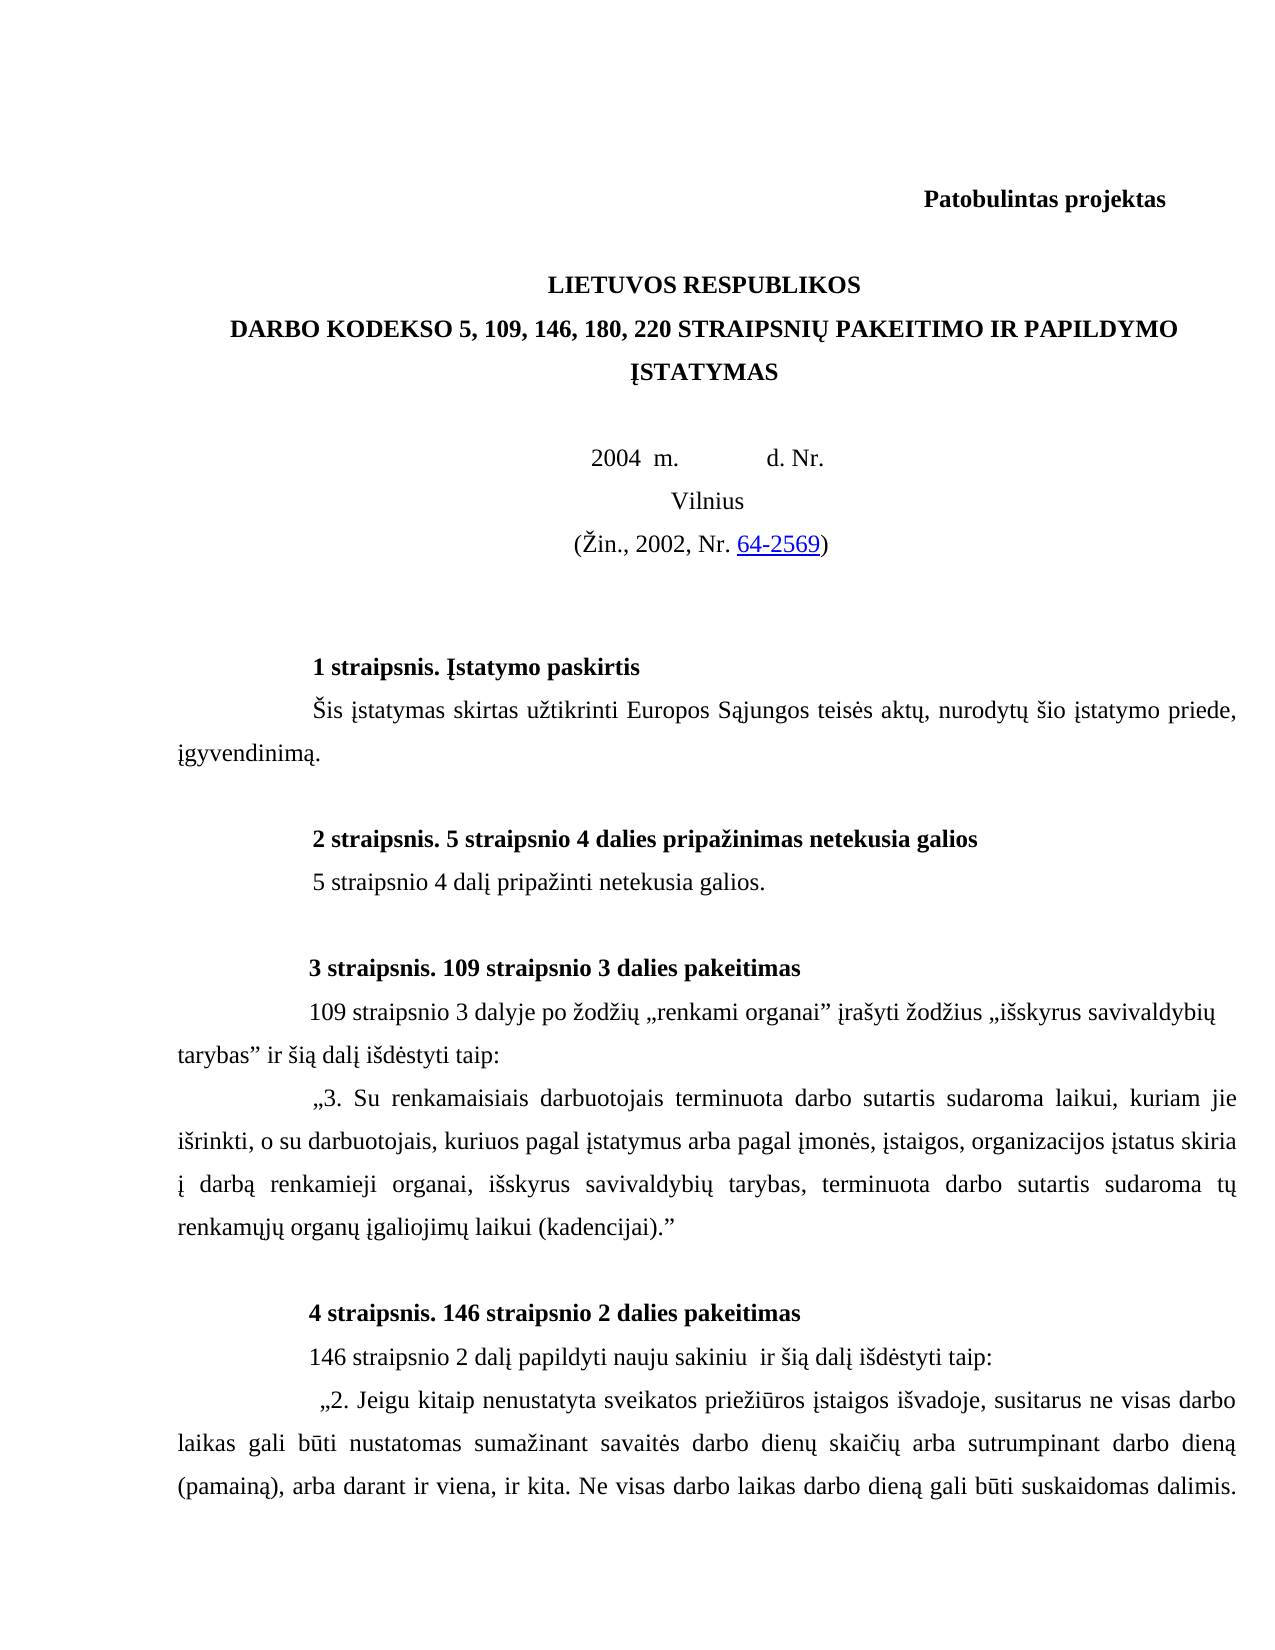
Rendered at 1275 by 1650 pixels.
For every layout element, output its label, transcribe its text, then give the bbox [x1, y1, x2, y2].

text Vilnius [177, 486, 1237, 515]
text 2004 m. d. Nr. [177, 443, 1237, 472]
text 1 straipsnis. Įstatymo paskirtis [177, 652, 1237, 680]
text „2. Jeigu kitaip nenustatyta sveikatos priežiūros įstaigos išvadoje, susitarus ne visas darbo laikas gali būti nustatomas sumažinant savaitės darbo dienų skaičių arba sutrumpinant darbo dieną (pamainą), arba darant ir viena, ir kita. Ne visas darbo laikas darbo dieną gali būti suskaidomas dalimis. [177, 1385, 1237, 1500]
text „3. Su renkamaisiais darbuotojais terminuota darbo sutartis sudaroma laikui, kuriam jie išrinkti, o su darbuotojais, kuriuos pagal įstatymus arba pagal įmonės, įstaigos, organizacijos įstatus skiria į darbą renkamieji organai, išskyrus savivaldybių tarybas, terminuota darbo sutartis sudaroma tų renkamųjų organų įgaliojimų laikui (kadencijai).” [177, 1083, 1237, 1241]
text DARBO KODEKSO 5, 109, 146, 180, 220 STRAIPSNIŲ PAKEITIMO IR PAPILDYMO [177, 314, 1237, 342]
text 4 straipsnis. 146 straipsnio 2 dalies pakeitimas [177, 1298, 1237, 1327]
text ĮSTATYMAS [177, 357, 1237, 386]
text 2 straipsnis. 5 straipsnio 4 dalies pripažinimas netekusia galios [177, 824, 1237, 853]
text 146 straipsnio 2 dalį papildyti nauju sakiniu ir šią dalį išdėstyti taip: [177, 1342, 1237, 1370]
text LIETUVOS RESPUBLIKOS [177, 271, 1237, 299]
text Šis įstatymas skirtas užtikrinti Europos Sąjungos teisės aktų, nurodytų šio įstatymo priede, įgyvendinimą. [177, 695, 1237, 767]
text (Žin., 2002, Nr. 64-2569) [177, 529, 1237, 558]
text 3 straipsnis. 109 straipsnio 3 dalies pakeitimas [177, 953, 1237, 982]
text tarybas” ir šią dalį išdėstyti taip: [177, 1040, 1237, 1068]
text 109 straipsnio 3 dalyje po žodžių „renkami organai” įrašyti žodžius „išskyrus savivaldybių [308, 997, 1237, 1025]
text Patobulintas projektas [852, 184, 1237, 213]
text 5 straipsnio 4 dalį pripažinti netekusia galios. [177, 867, 1237, 896]
